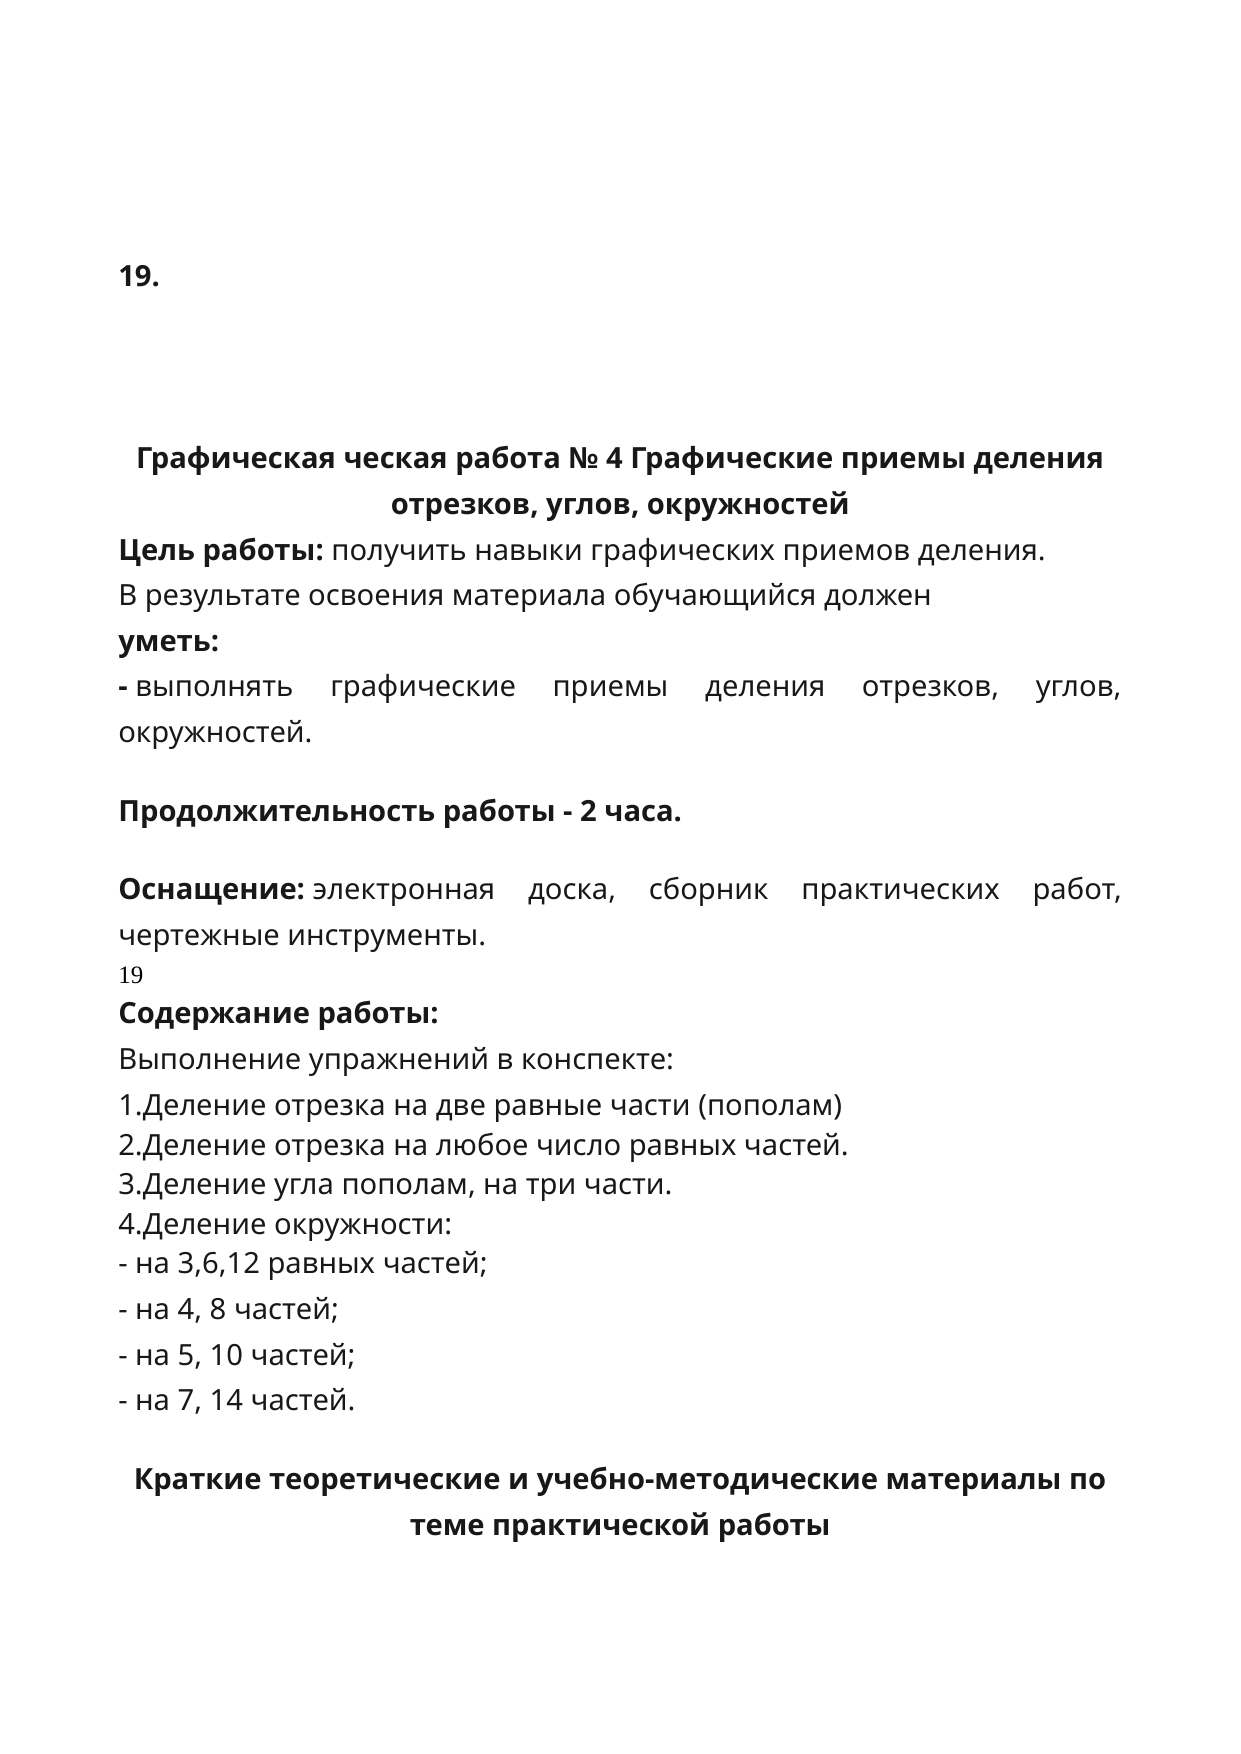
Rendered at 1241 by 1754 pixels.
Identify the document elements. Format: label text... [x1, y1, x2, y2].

text В результате освоения материала обучающийся должен [118, 574, 1122, 614]
text Краткие теоретические и учебно-методические материалы по теме практической работы [118, 1458, 1122, 1544]
text уметь: [118, 620, 1122, 660]
list Деление отрезка на две равные части (пополам) [118, 1084, 1122, 1124]
text Графическая ческая работа № 4 Графические приемы деления отрезков, углов, окружностей [118, 437, 1122, 523]
text Цель работы: получить навыки графических приемов деления. [118, 529, 1122, 568]
text Выполнение упражнений в конспекте: [118, 1038, 1122, 1078]
text Продолжительность работы - 2 часа. [118, 790, 1122, 829]
text - выполнять графические приемы деления отрезков, углов, окружностей. [118, 666, 1122, 751]
text 19. [118, 255, 1122, 295]
text - на 4, 8 частей; [118, 1288, 1122, 1328]
text Содержание работы: [118, 993, 1122, 1032]
text - на 7, 14 частей. [118, 1380, 1122, 1419]
list Деление окружности: [118, 1203, 1122, 1243]
text 19 [118, 960, 1122, 988]
text Оснащение: электронная доска, сборник практических работ, чертежные инструменты. [118, 868, 1122, 954]
text - на 3,6,12 равных частей; [118, 1243, 1122, 1282]
list Деление отрезка на любое число равных частей. [118, 1124, 1122, 1163]
list Деление угла пополам, на три части. [118, 1163, 1122, 1203]
text - на 5, 10 частей; [118, 1334, 1122, 1374]
